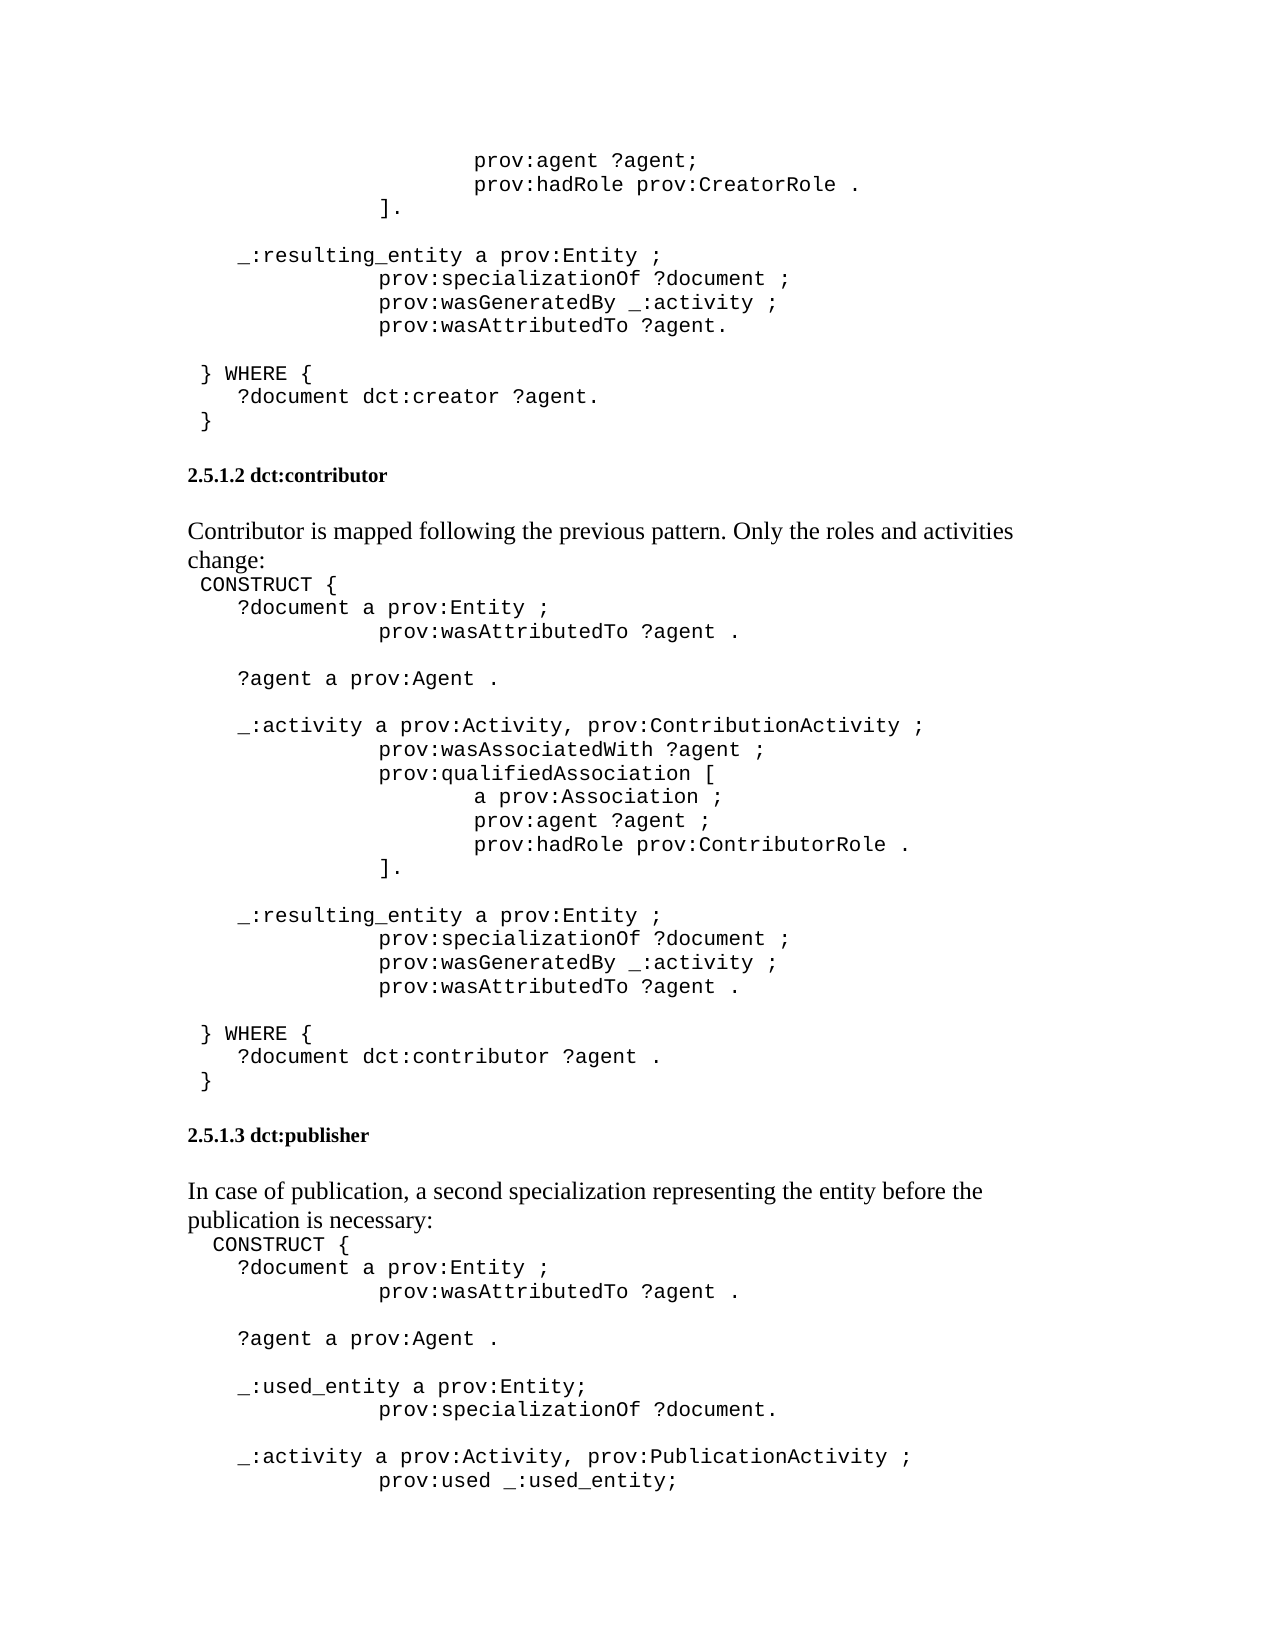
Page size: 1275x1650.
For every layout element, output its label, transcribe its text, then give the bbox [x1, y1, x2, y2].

text prov:used _:used_entity; [187, 1470, 1087, 1494]
text prov:hadRole prov:CreatorRole . [187, 174, 1087, 197]
text Contributor is mapped following the previous pattern. Only the roles and activities change: [187, 516, 1087, 574]
text } WHERE { [187, 363, 1087, 386]
text prov:wasAttributedTo ?agent . [187, 976, 1087, 999]
text ?document dct:contributor ?agent . [187, 1047, 1087, 1070]
text ?document a prov:Entity ; [187, 597, 1087, 621]
text CONSTRUCT { [187, 1234, 1087, 1257]
text prov:hadRole prov:ContributorRole . [187, 834, 1087, 857]
text _:activity a prov:Activity, prov:ContributionActivity ; [187, 716, 1087, 739]
text prov:qualifiedAssociation [ [187, 763, 1087, 786]
subtitle 2.5.1.3 dct:publisher [187, 1123, 1087, 1147]
text ?document dct:creator ?agent. [187, 386, 1087, 410]
text ?document a prov:Entity ; [187, 1257, 1087, 1281]
text } [187, 1070, 1087, 1094]
text In case of publication, a second specialization representing the entity before the publication is necessary: [187, 1176, 1087, 1234]
text _:resulting_entity a prov:Entity ; [187, 244, 1087, 268]
text _:resulting_entity a prov:Entity ; [187, 905, 1087, 928]
text } [187, 410, 1087, 434]
text prov:agent ?agent; [187, 150, 1087, 174]
text prov:wasGeneratedBy _:activity ; [187, 952, 1087, 976]
text _:used_entity a prov:Entity; [187, 1376, 1087, 1399]
text ]. [187, 857, 1087, 881]
text prov:wasAttributedTo ?agent. [187, 316, 1087, 339]
text prov:wasAssociatedWith ?agent ; [187, 739, 1087, 763]
text ?agent a prov:Agent . [187, 668, 1087, 692]
text prov:wasGeneratedBy _:activity ; [187, 292, 1087, 316]
text CONSTRUCT { [187, 574, 1087, 597]
text } WHERE { [187, 1023, 1087, 1047]
text ?agent a prov:Agent . [187, 1328, 1087, 1352]
text a prov:Association ; [187, 786, 1087, 810]
text prov:specializationOf ?document ; [187, 268, 1087, 292]
text _:activity a prov:Activity, prov:PublicationActivity ; [187, 1447, 1087, 1470]
text prov:specializationOf ?document. [187, 1399, 1087, 1423]
text ]. [187, 197, 1087, 221]
text prov:specializationOf ?document ; [187, 928, 1087, 952]
text prov:wasAttributedTo ?agent . [187, 1281, 1087, 1305]
subtitle 2.5.1.2 dct:contributor [187, 463, 1087, 487]
text prov:agent ?agent ; [187, 810, 1087, 834]
text prov:wasAttributedTo ?agent . [187, 621, 1087, 644]
